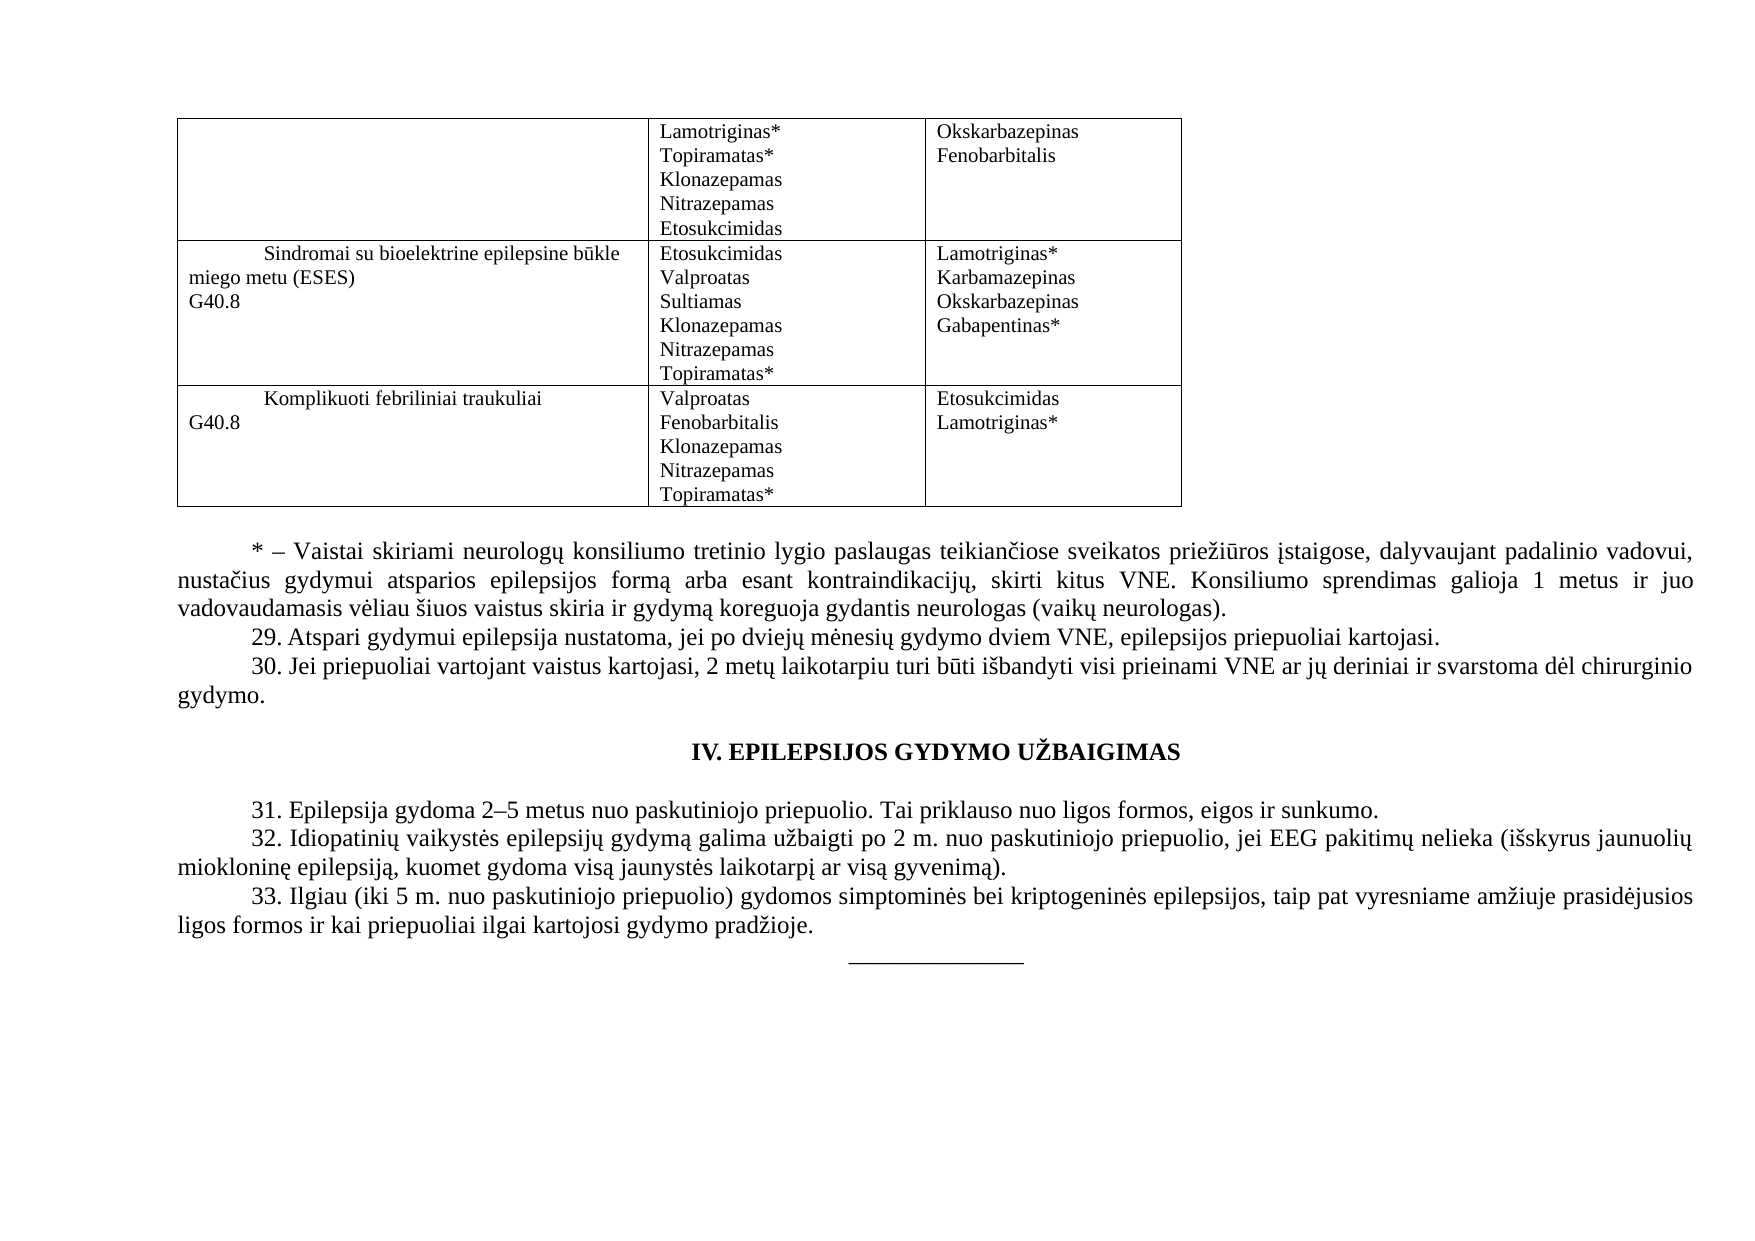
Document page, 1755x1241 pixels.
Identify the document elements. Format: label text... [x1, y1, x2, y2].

text ______________ [177, 938, 1695, 967]
table_cell Valproatas Fenobarbitalis Klonazepamas Nitrazepamas Topiramatas* [649, 386, 925, 506]
text 33. Ilgiau (iki 5 m. nuo paskutiniojo priepuolio) gydomos simptominės bei kriptogeninės epilepsijos, taip pat vyresniame amžiuje prasidėjusios ligos formos ir kai priepuoliai ilgai kartojosi gydymo pradžioje. [177, 881, 1695, 938]
table_cell  Sindromai su bioelektrine epilepsine būkle miego metu (ESES) G40.8 [178, 241, 648, 385]
table_cell [178, 119, 648, 239]
text 29. Atspari gydymui epilepsija nustatoma, jei po dviejų mėnesių gydymo dviem VNE, epilepsijos priepuoliai kartojasi. [177, 622, 1695, 651]
table_cell Etosukcimidas Valproatas Sultiamas Klonazepamas Nitrazepamas Topiramatas* [649, 241, 925, 385]
table_cell Lamotriginas* Topiramatas* Klonazepamas Nitrazepamas Etosukcimidas [649, 119, 925, 239]
text * – Vaistai skiriami neurologų konsiliumo tretinio lygio paslaugas teikiančiose sveikatos priežiūros įstaigose, dalyvaujant padalinio vadovui, nustačius gydymui atsparios epilepsijos formą arba esant kontraindikacijų, skirti kitus VNE. Konsiliumo sprendimas galioja 1 metus ir juo vadovaudamasis vėliau šiuos vaistus skiria ir gydymą koreguoja gydantis neurologas (vaikų neurologas). [177, 536, 1695, 622]
text 31. Epilepsija gydoma 2–5 metus nuo paskutiniojo priepuolio. Tai priklauso nuo ligos formos, eigos ir sunkumo. [177, 795, 1695, 823]
text IV. EPILEPSIJOS GYDYMO UŽBAIGIMAS [177, 737, 1695, 766]
table_cell  Komplikuoti febriliniai traukuliai G40.8 [178, 386, 648, 506]
text 32. Idiopatinių vaikystės epilepsijų gydymą galima užbaigti po 2 m. nuo paskutiniojo priepuolio, jei EEG pakitimų nelieka (išskyrus jaunuolių miokloninę epilepsiją, kuomet gydoma visą jaunystės laikotarpį ar visą gyvenimą). [177, 823, 1695, 881]
table_cell Okskarbazepinas Fenobarbitalis [926, 119, 1181, 239]
table_cell Etosukcimidas Lamotriginas* [926, 386, 1181, 506]
text 30. Jei priepuoliai vartojant vaistus kartojasi, 2 metų laikotarpiu turi būti išbandyti visi prieinami VNE ar jų deriniai ir svarstoma dėl chirurginio gydymo. [177, 651, 1695, 708]
table_cell Lamotriginas* Karbamazepinas Okskarbazepinas Gabapentinas* [926, 241, 1181, 385]
